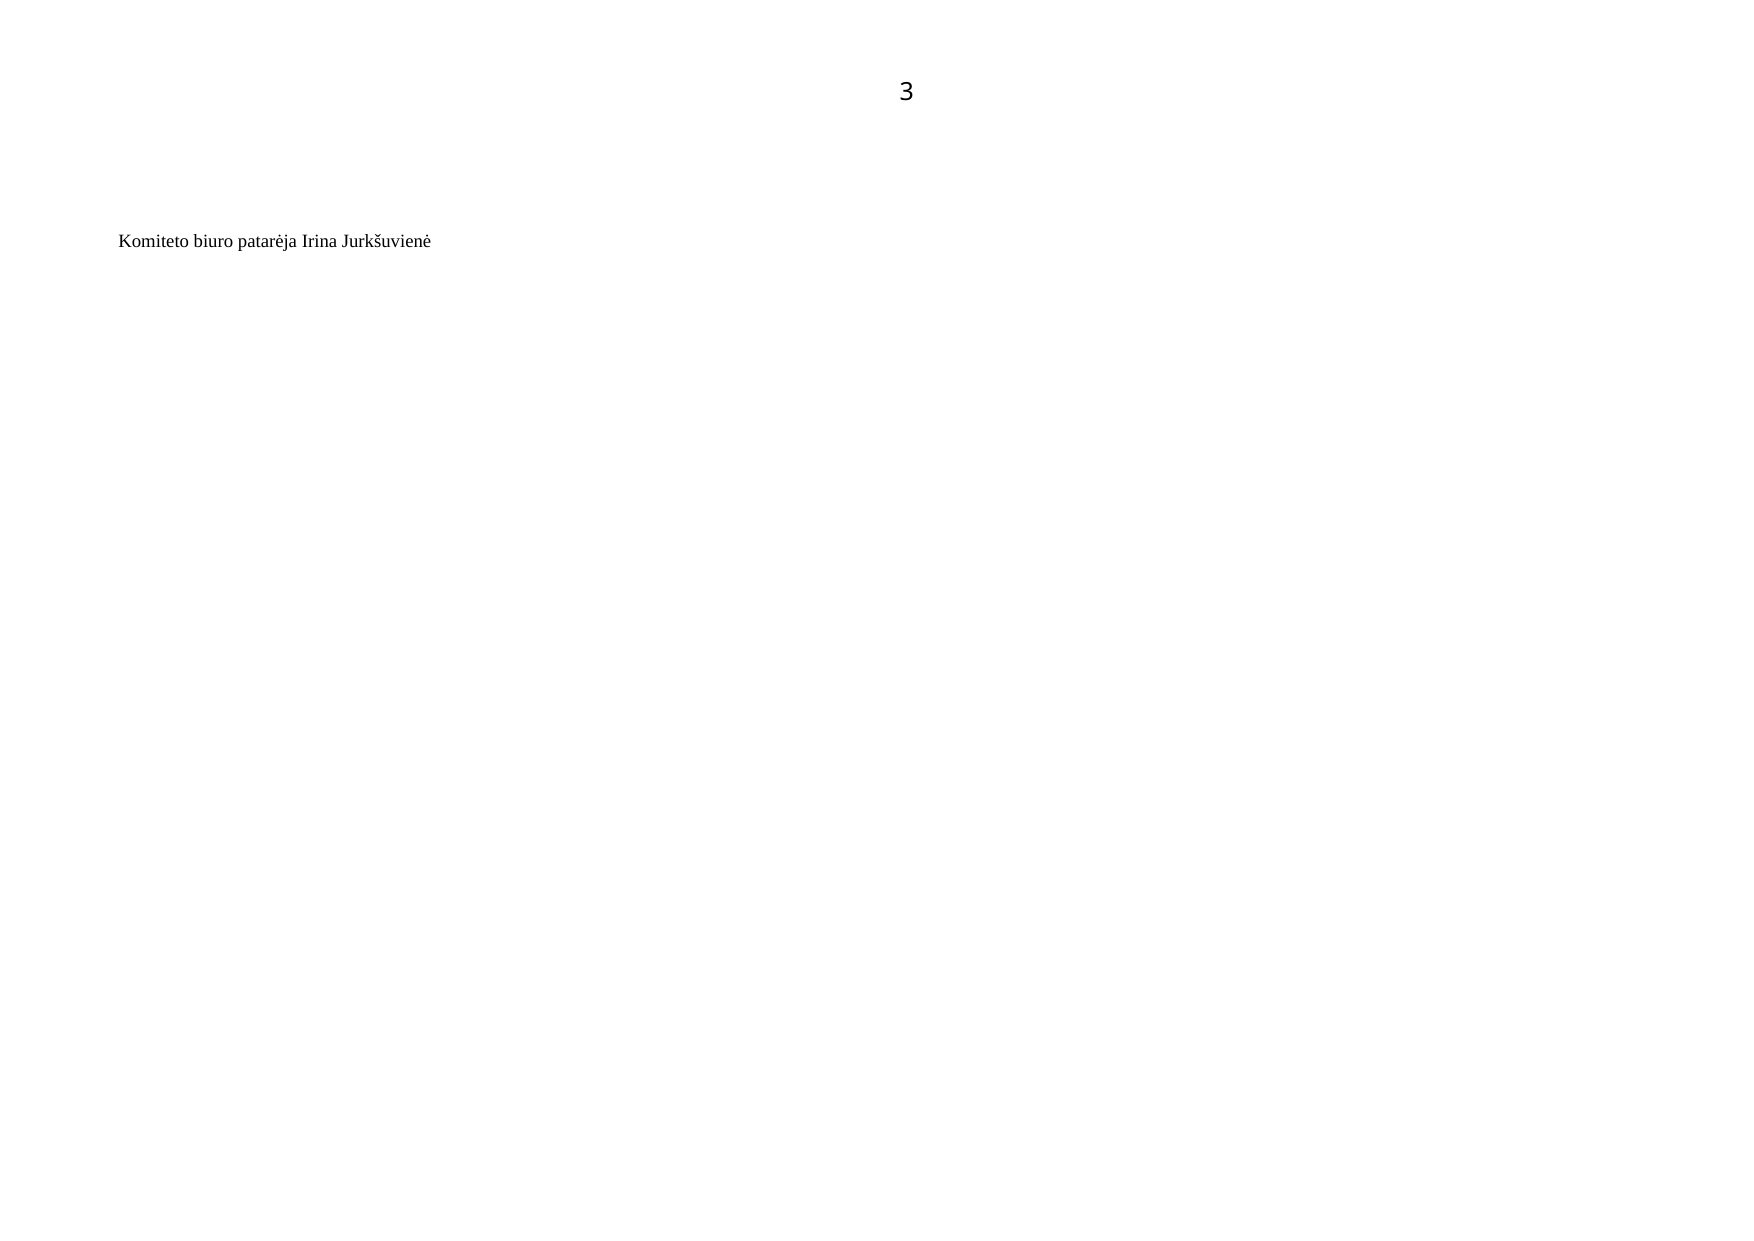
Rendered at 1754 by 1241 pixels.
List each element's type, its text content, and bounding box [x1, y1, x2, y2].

text Komiteto biuro patarėja Irina Jurkšuvienė [118, 230, 1695, 251]
